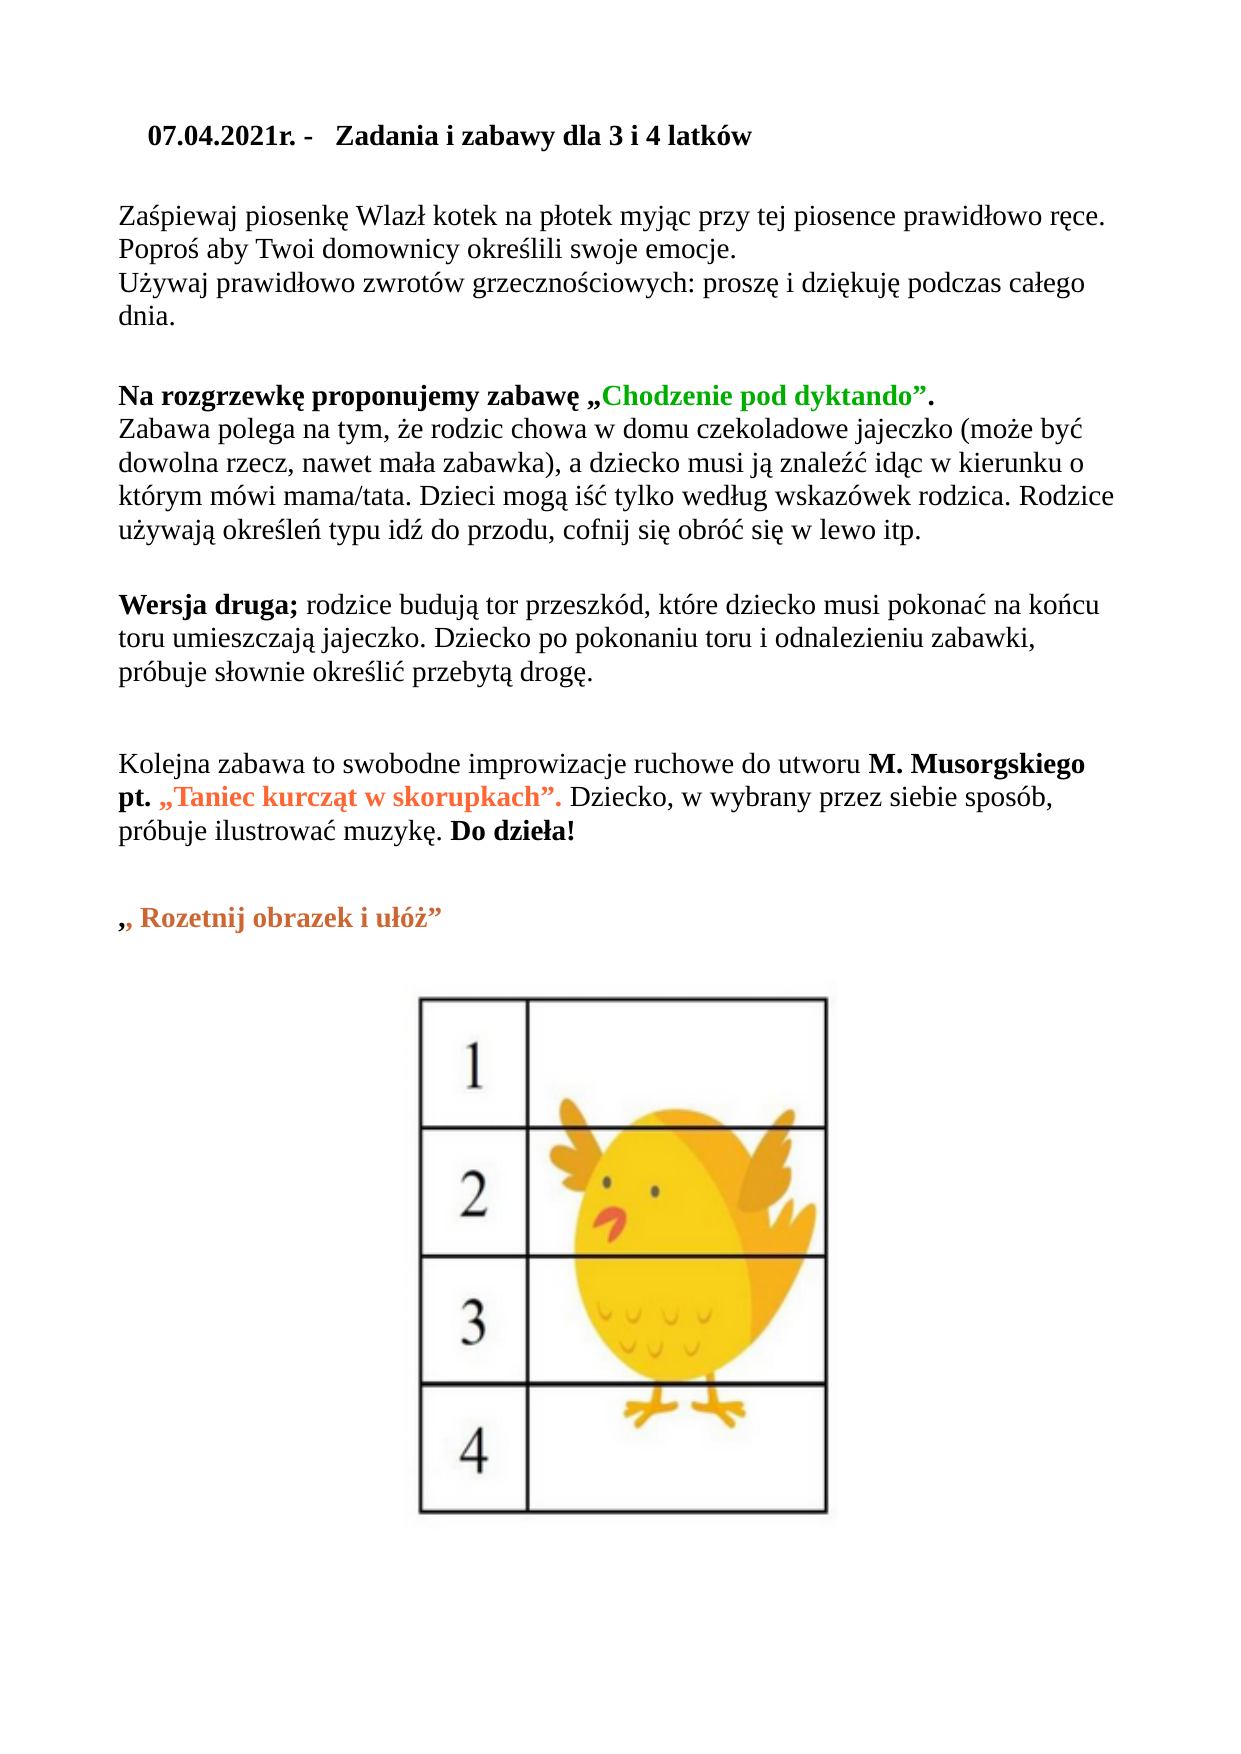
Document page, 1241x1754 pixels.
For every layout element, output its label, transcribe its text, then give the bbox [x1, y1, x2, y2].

text Kolejna zabawa to swobodne improwizacje ruchowe do utworu M. Musorgskiego pt. „Taniec kurcząt w skorupkach”. Dziecko, w wybrany przez siebie sposób, próbuje ilustrować muzykę. Do dzieła! [118, 746, 1122, 847]
text 07.04.2021r. - Zadania i zabawy dla 3 i 4 latków [118, 118, 1122, 152]
text Zaśpiewaj piosenkę Wlazł kotek na płotek myjąc przy tej piosence prawidłowo ręce. [118, 198, 1122, 231]
text Wersja druga; rodzice budują tor przeszkód, które dziecko musi pokonać na końcu toru umieszczają jajeczko. Dziecko po pokonaniu toru i odnalezieniu zabawki, próbuje słownie określić przebytą drogę. [118, 587, 1122, 687]
text Na rozgrzewkę proponujemy zabawę „Chodzenie pod dyktando”. Zabawa polega na tym, że rodzic chowa w domu czekoladowe jajeczko (może być dowolna rzecz, nawet mała zabawka), a dziecko musi ją znaleźć idąc w kierunku o którym mówi mama/tata. Dzieci mogą iść tylko według wskazówek rodzica. Rodzice używają określeń typu idź do przodu, cofnij się obróć się w lewo itp. [118, 378, 1122, 574]
text ,, Rozetnij obrazek i ułóż” [118, 900, 1122, 934]
text Poproś aby Twoi domownicy określili swoje emocje. [118, 231, 1122, 265]
text Używaj prawidłowo zwrotów grzecznościowych: proszę i dziękuję podczas całego dnia. [118, 265, 1122, 332]
